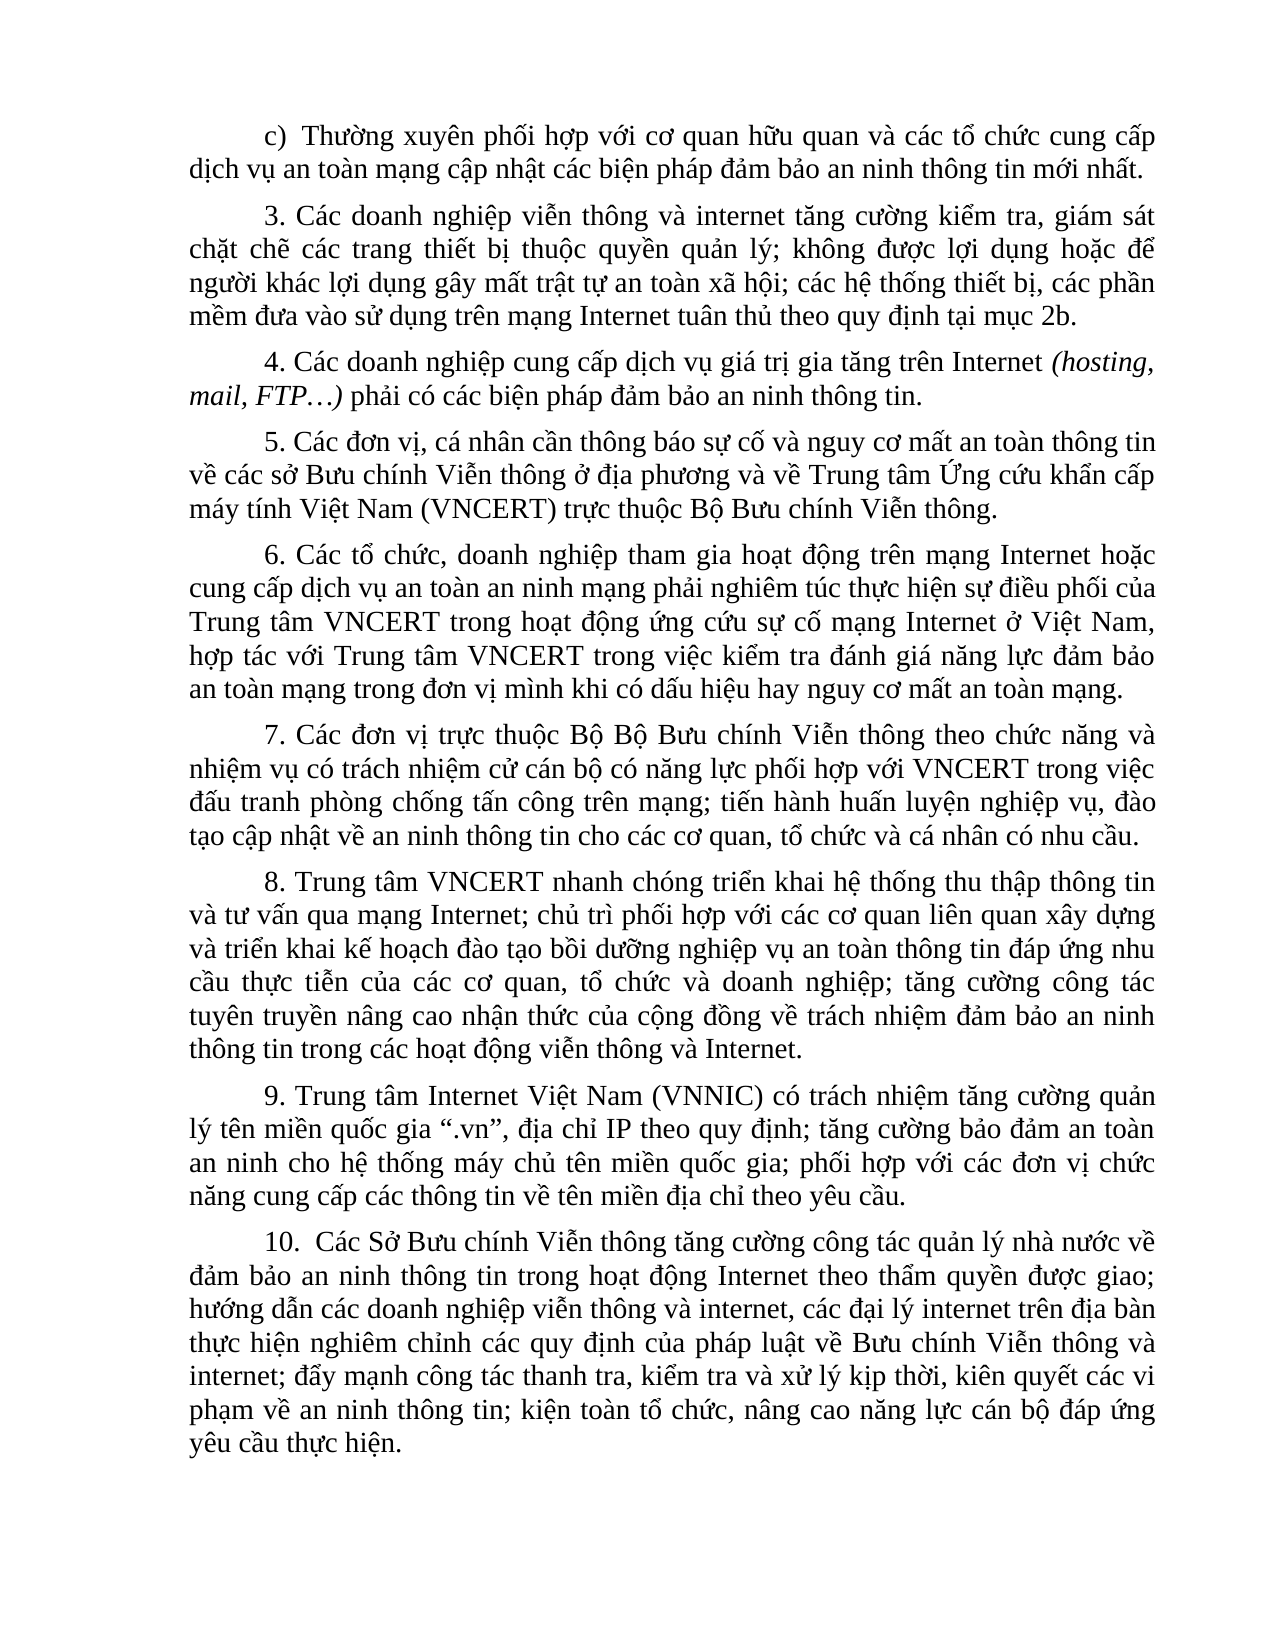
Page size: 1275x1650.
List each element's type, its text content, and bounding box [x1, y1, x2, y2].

text 8. Trung tâm VNCERT nhanh chóng triển khai hệ thống thu thập thông tin và tư vấn qua mạng Internet; chủ trì phối hợp với các cơ quan liên quan xây dựng và triển khai kế hoạch đào tạo bồi dưỡng nghiệp vụ an toàn thông tin đáp ứng nhu cầu thực tiễn của các cơ quan, tổ chức và doanh nghiệp; tăng cường công tác tuyên truyền nâng cao nhận thức của cộng đồng về trách nhiệm đảm bảo an ninh thông tin trong các hoạt động viễn thông và Internet. [189, 864, 1157, 1065]
text 3. Các doanh nghiệp viễn thông và internet tăng cường kiểm tra, giám sát chặt chẽ các trang thiết bị thuộc quyền quản lý; không được lợi dụng hoặc để người khác lợi dụng gây mất trật tự an toàn xã hội; các hệ thống thiết bị, các phần mềm đưa vào sử dụng trên mạng Internet tuân thủ theo quy định tại mục 2b. [189, 198, 1157, 332]
text 10. Các Sở Bưu chính Viễn thông tăng cường công tác quản lý nhà nước về đảm bảo an ninh thông tin trong hoạt động Internet theo thẩm quyền được giao; hướng dẫn các doanh nghiệp viễn thông và internet, các đại lý internet trên địa bàn thực hiện nghiêm chỉnh các quy định của pháp luật về Bưu chính Viễn thông và internet; đẩy mạnh công tác thanh tra, kiểm tra và xử lý kịp thời, kiên quyết các vi phạm về an ninh thông tin; kiện toàn tổ chức, nâng cao năng lực cán bộ đáp ứng yêu cầu thực hiện. [189, 1224, 1157, 1459]
text 4. Các doanh nghiệp cung cấp dịch vụ giá trị gia tăng trên Internet (hosting, mail, FTP…) phải có các biện pháp đảm bảo an ninh thông tin. [189, 344, 1157, 411]
text 9. Trung tâm Internet Việt Nam (VNNIC) có trách nhiệm tăng cường quản lý tên miền quốc gia “.vn”, địa chỉ IP theo quy định; tăng cường bảo đảm an toàn an ninh cho hệ thống máy chủ tên miền quốc gia; phối hợp với các đơn vị chức năng cung cấp các thông tin về tên miền địa chỉ theo yêu cầu. [189, 1078, 1157, 1212]
text 6. Các tổ chức, doanh nghiệp tham gia hoạt động trên mạng Internet hoặc cung cấp dịch vụ an toàn an ninh mạng phải nghiêm túc thực hiện sự điều phối của Trung tâm VNCERT trong hoạt động ứng cứu sự cố mạng Internet ở Việt Nam, hợp tác với Trung tâm VNCERT trong việc kiểm tra đánh giá năng lực đảm bảo an toàn mạng trong đơn vị mình khi có dấu hiệu hay nguy cơ mất an toàn mạng. [189, 537, 1157, 705]
list Thường xuyên phối hợp với cơ quan hữu quan và các tổ chức cung cấp dịch vụ an toàn mạng cập nhật các biện pháp đảm bảo an ninh thông tin mới nhất. [189, 118, 1157, 185]
text 7. Các đơn vị trực thuộc Bộ Bộ Bưu chính Viễn thông theo chức năng và nhiệm vụ có trách nhiệm cử cán bộ có năng lực phối hợp với VNCERT trong việc đấu tranh phòng chống tấn công trên mạng; tiến hành huấn luyện nghiệp vụ, đào tạo cập nhật về an ninh thông tin cho các cơ quan, tổ chức và cá nhân có nhu cầu. [189, 717, 1157, 851]
text 5. Các đơn vị, cá nhân cần thông báo sự cố và nguy cơ mất an toàn thông tin về các sở Bưu chính Viễn thông ở địa phương và về Trung tâm Ứng cứu khẩn cấp máy tính Việt Nam (VNCERT) trực thuộc Bộ Bưu chính Viễn thông. [189, 424, 1157, 524]
